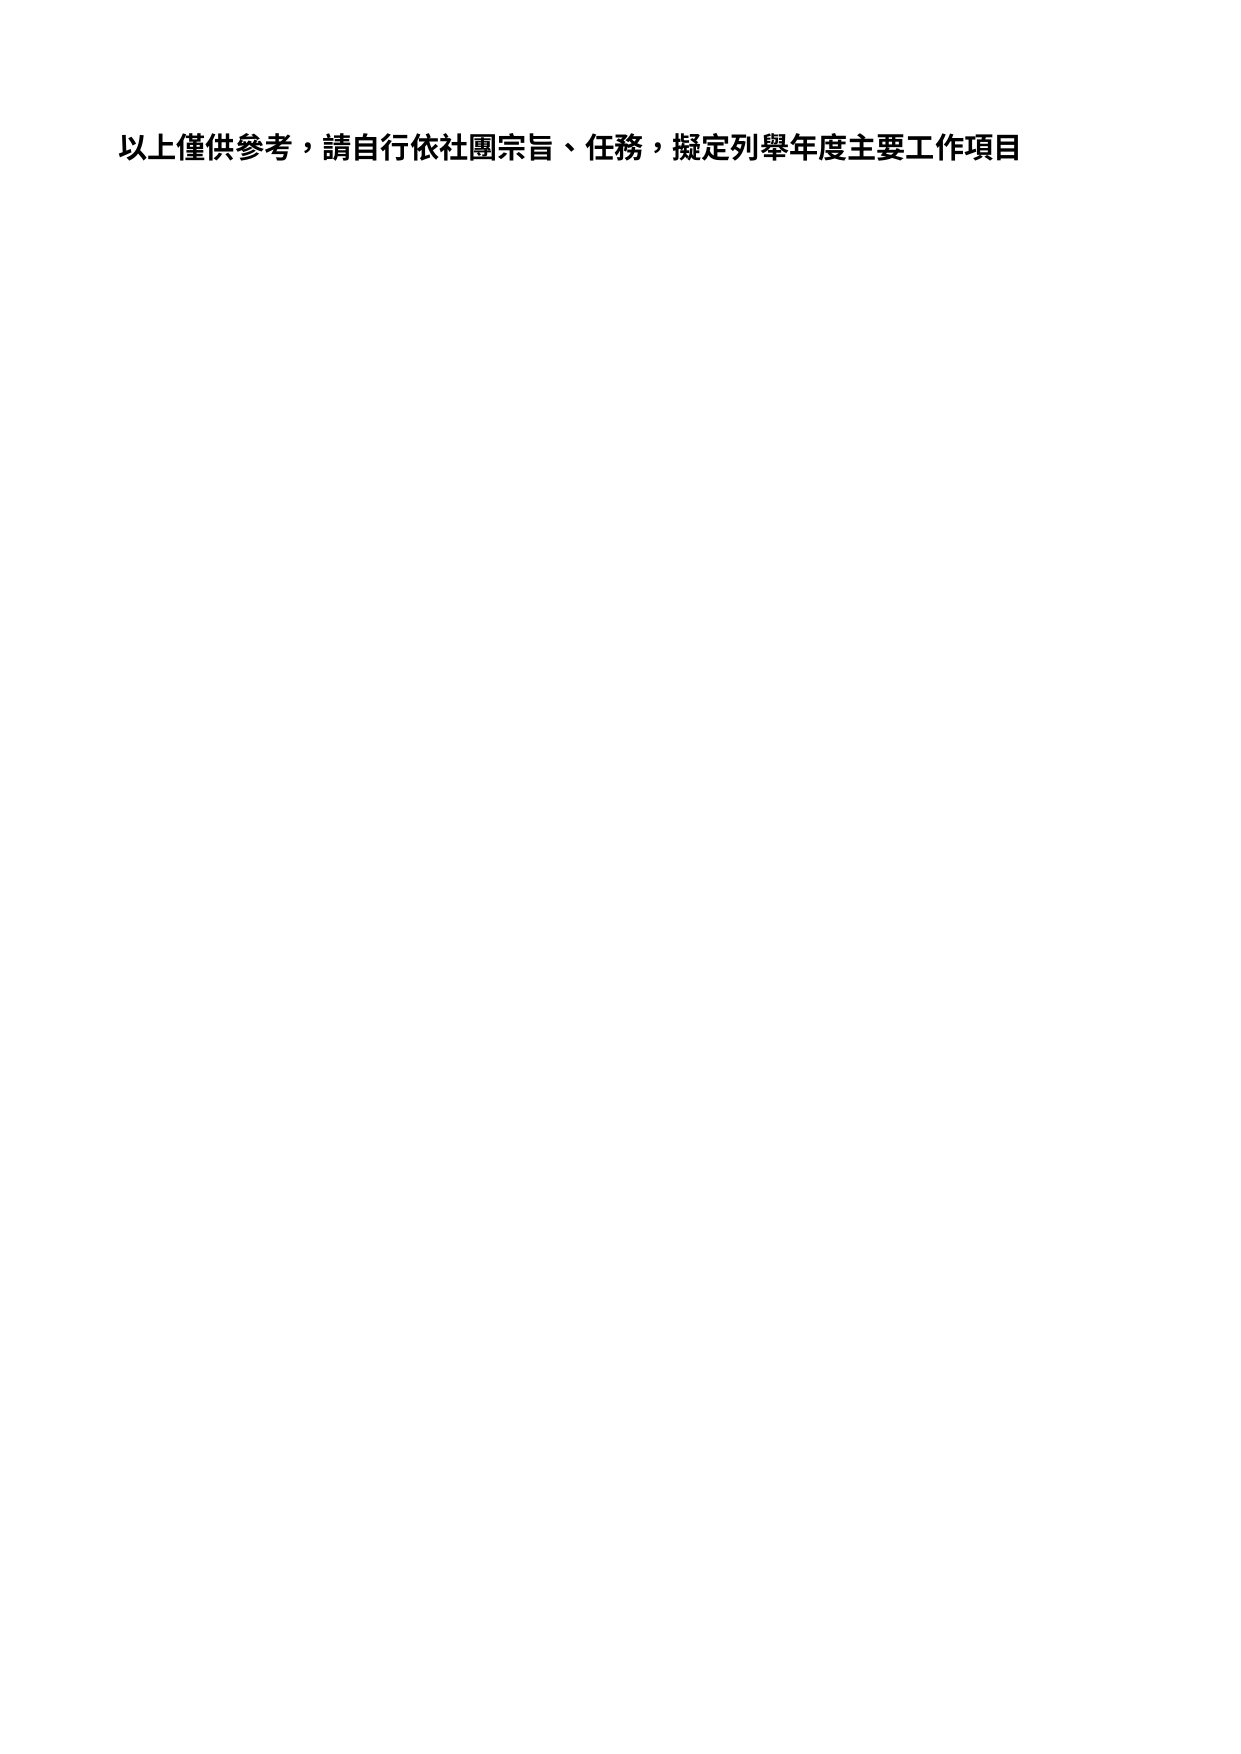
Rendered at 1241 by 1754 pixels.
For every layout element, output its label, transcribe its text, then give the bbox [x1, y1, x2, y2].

text 以上僅供參考，請自行依社團宗旨、任務，擬定列舉年度主要工作項目 [118, 127, 1122, 167]
